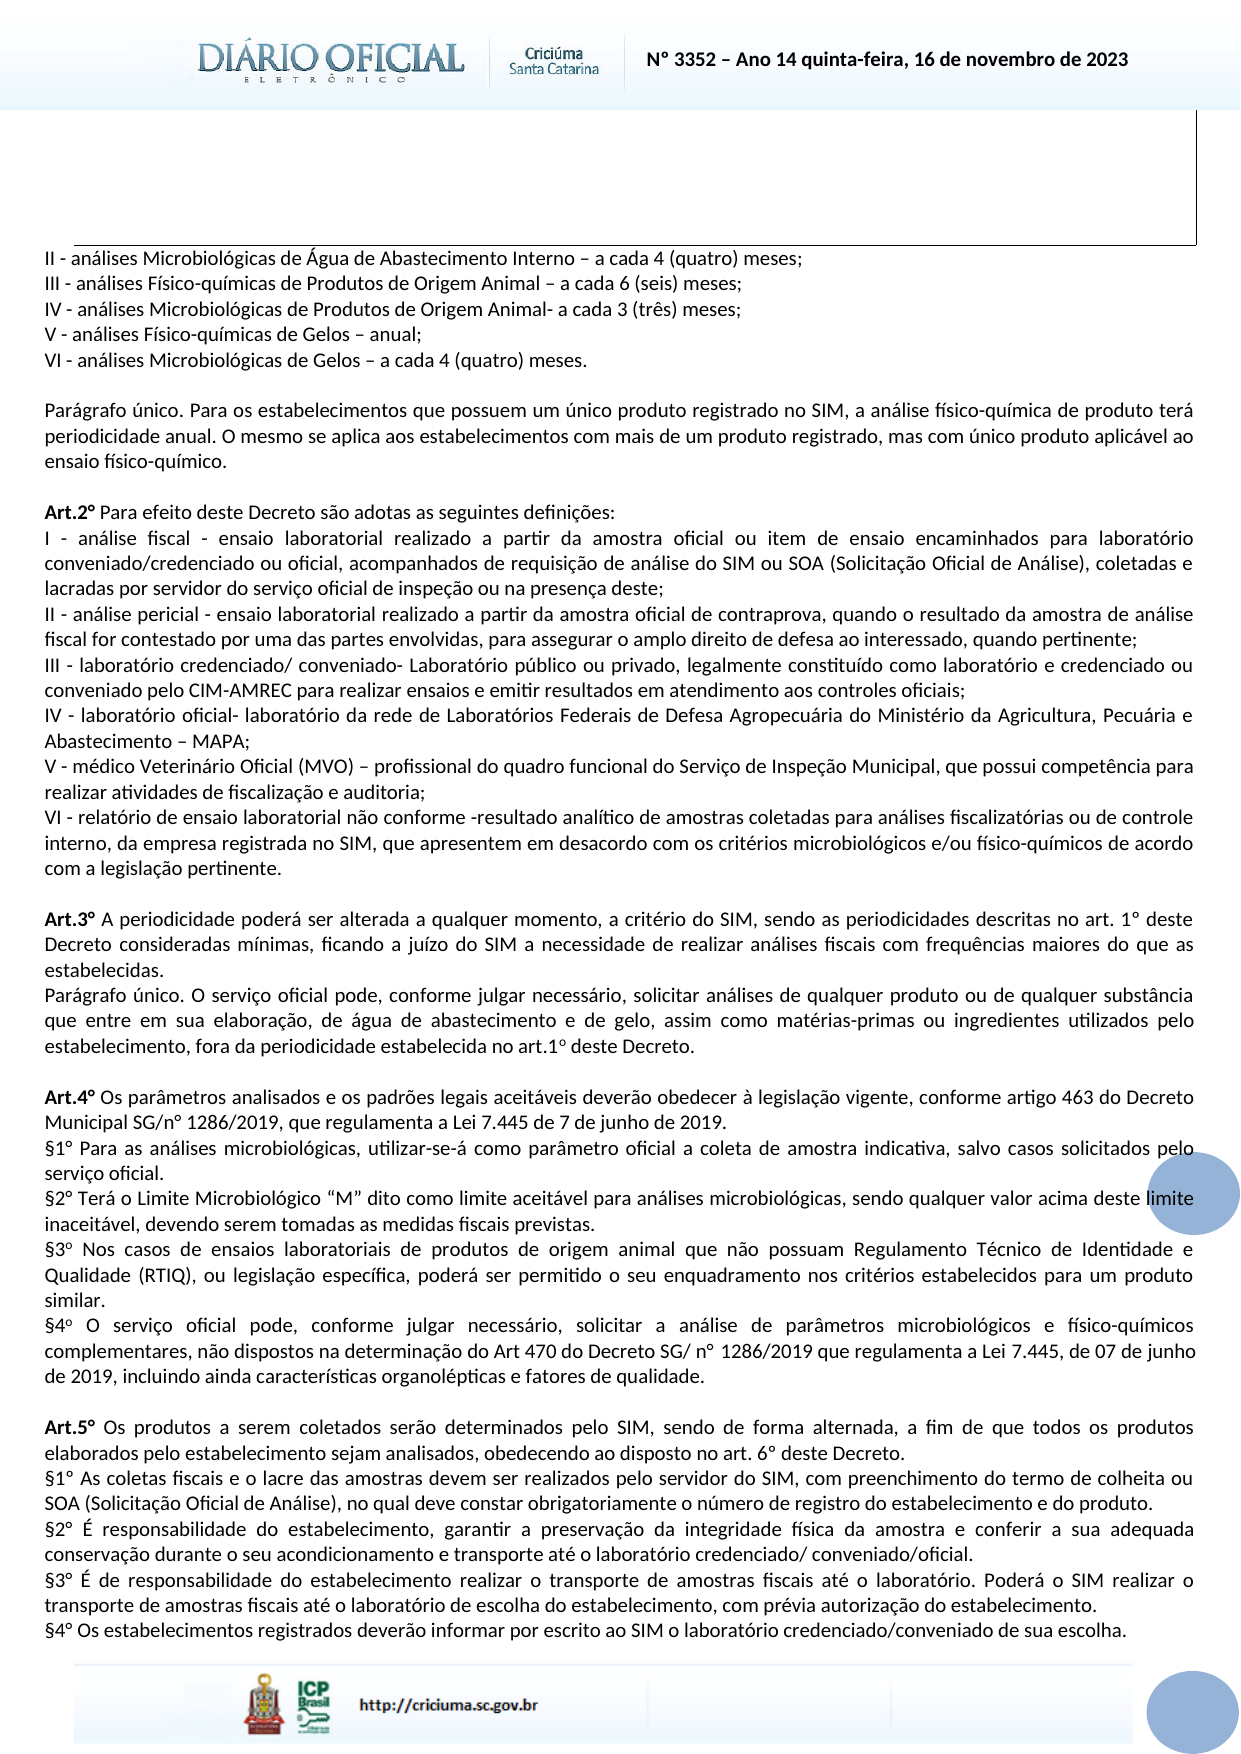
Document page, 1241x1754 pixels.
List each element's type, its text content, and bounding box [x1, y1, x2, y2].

text VI - análises Microbiológicas de Gelos – a cada 4 (quatro) meses. [44, 347, 1196, 372]
text §3o Nos casos de ensaios laboratoriais de produtos de origem animal que não possuam Regulamento Técnico de Identidade e Qualidade (RTIQ), ou legislação específica, poderá ser permitido o seu enquadramento nos critérios estabelecidos para um produto similar. [44, 1236, 1196, 1313]
text I - análise fiscal - ensaio laboratorial realizado a partir da amostra oficial ou item de ensaio encaminhados para laboratório conveniado/credenciado ou oficial, acompanhados de requisição de análise do SIM ou SOA (Solicitação Oficial de Análise), coletadas e lacradas por servidor do serviço oficial de inspeção ou na presença deste; [44, 525, 1196, 601]
text VI - relatório de ensaio laboratorial não conforme -resultado analítico de amostras coletadas para análises fiscalizatórias ou de controle interno, da empresa registrada no SIM, que apresentem em desacordo com os critérios microbiológicos e/ou físico-químicos de acordo com a legislação pertinente. [44, 804, 1196, 881]
text Art.2° Para efeito deste Decreto são adotas as seguintes definições: [44, 499, 1196, 525]
text Art.5° Os produtos a serem coletados serão determinados pelo SIM, sendo de forma alternada, a fim de que todos os produtos elaborados pelo estabelecimento sejam analisados, obedecendo ao disposto no art. 6º deste Decreto. [44, 1414, 1196, 1465]
text III - análises Físico-químicas de Produtos de Origem Animal – a cada 6 (seis) meses; [44, 271, 1196, 296]
text §1° Para as análises microbiológicas, utilizar-se-á como parâmetro oficial a coleta de amostra indicativa, salvo casos solicitados pelo serviço oficial. [44, 1135, 1196, 1186]
text §4o O serviço oficial pode, conforme julgar necessário, solicitar a análise de parâmetros microbiológicos e físico-químicos complementares, não dispostos na determinação do Art 470 do Decreto SG/ n° 1286/2019 que regulamenta a Lei 7.445, de 07 de junho de 2019, incluindo ainda características organolépticas e fatores de qualidade. [44, 1313, 1196, 1389]
text Art.3° A periodicidade poderá ser alterada a qualquer momento, a critério do SIM, sendo as periodicidades descritas no art. 1º deste Decreto consideradas mínimas, ficando a juízo do SIM a necessidade de realizar análises fiscais com frequências maiores do que as estabelecidas. [44, 906, 1196, 982]
text §1º As coletas fiscais e o lacre das amostras devem ser realizados pelo servidor do SIM, com preenchimento do termo de colheita ou SOA (Solicitação Oficial de Análise), no qual deve constar obrigatoriamente o número de registro do estabelecimento e do produto. [44, 1465, 1196, 1516]
text II - análise pericial - ensaio laboratorial realizado a partir da amostra oficial de contraprova, quando o resultado da amostra de análise fiscal for contestado por uma das partes envolvidas, para assegurar o amplo direito de defesa ao interessado, quando pertinente; [44, 601, 1196, 652]
text §4° Os estabelecimentos registrados deverão informar por escrito ao SIM o laboratório credenciado/conveniado de sua escolha. [44, 1618, 1196, 1643]
text Parágrafo único. O serviço oficial pode, conforme julgar necessário, solicitar análises de qualquer produto ou de qualquer substância que entre em sua elaboração, de água de abastecimento e de gelo, assim como matérias-primas ou ingredientes utilizados pelo estabelecimento, fora da periodicidade estabelecida no art.1o deste Decreto. [44, 982, 1196, 1058]
text §2° É responsabilidade do estabelecimento, garantir a preservação da integridade física da amostra e conferir a sua adequada conservação durante o seu acondicionamento e transporte até o laboratório credenciado/ conveniado/oficial. [44, 1516, 1196, 1567]
text §2° Terá o Limite Microbiológico “M” dito como limite aceitável para análises microbiológicas, sendo qualquer valor acima deste limite inaceitável, devendo serem tomadas as medidas fiscais previstas. [44, 1186, 1193, 1236]
text §3° É de responsabilidade do estabelecimento realizar o transporte de amostras fiscais até o laboratório. Poderá o SIM realizar o transporte de amostras fiscais até o laboratório de escolha do estabelecimento, com prévia autorização do estabelecimento. [44, 1567, 1196, 1618]
text V - médico Veterinário Oficial (MVO) – profissional do quadro funcional do Serviço de Inspeção Municipal, que possui competência para realizar atividades de fiscalização e auditoria; [44, 753, 1196, 804]
text Art.4° Os parâmetros analisados e os padrões legais aceitáveis deverão obedecer à legislação vigente, conforme artigo 463 do Decreto Municipal SG/n° 1286/2019, que regulamenta a Lei 7.445 de 7 de junho de 2019. [44, 1084, 1196, 1135]
text V - análises Físico-químicas de Gelos – anual; [44, 321, 1196, 347]
text Parágrafo único. Para os estabelecimentos que possuem um único produto registrado no SIM, a análise físico-química de produto terá periodicidade anual. O mesmo se aplica aos estabelecimentos com mais de um produto registrado, mas com único produto aplicável ao ensaio físico-químico. [44, 398, 1196, 474]
text II - análises Microbiológicas de Água de Abastecimento Interno – a cada 4 (quatro) meses; [44, 245, 1196, 271]
text IV - análises Microbiológicas de Produtos de Origem Animal- a cada 3 (três) meses; [44, 296, 1196, 321]
text III - laboratório credenciado/ conveniado- Laboratório público ou privado, legalmente constituído como laboratório e credenciado ou conveniado pelo CIM-AMREC para realizar ensaios e emitir resultados em atendimento aos controles oficiais; [44, 652, 1196, 703]
text IV - laboratório oficial- laboratório da rede de Laboratórios Federais de Defesa Agropecuária do Ministério da Agricultura, Pecuária e Abastecimento – MAPA; [44, 703, 1196, 753]
